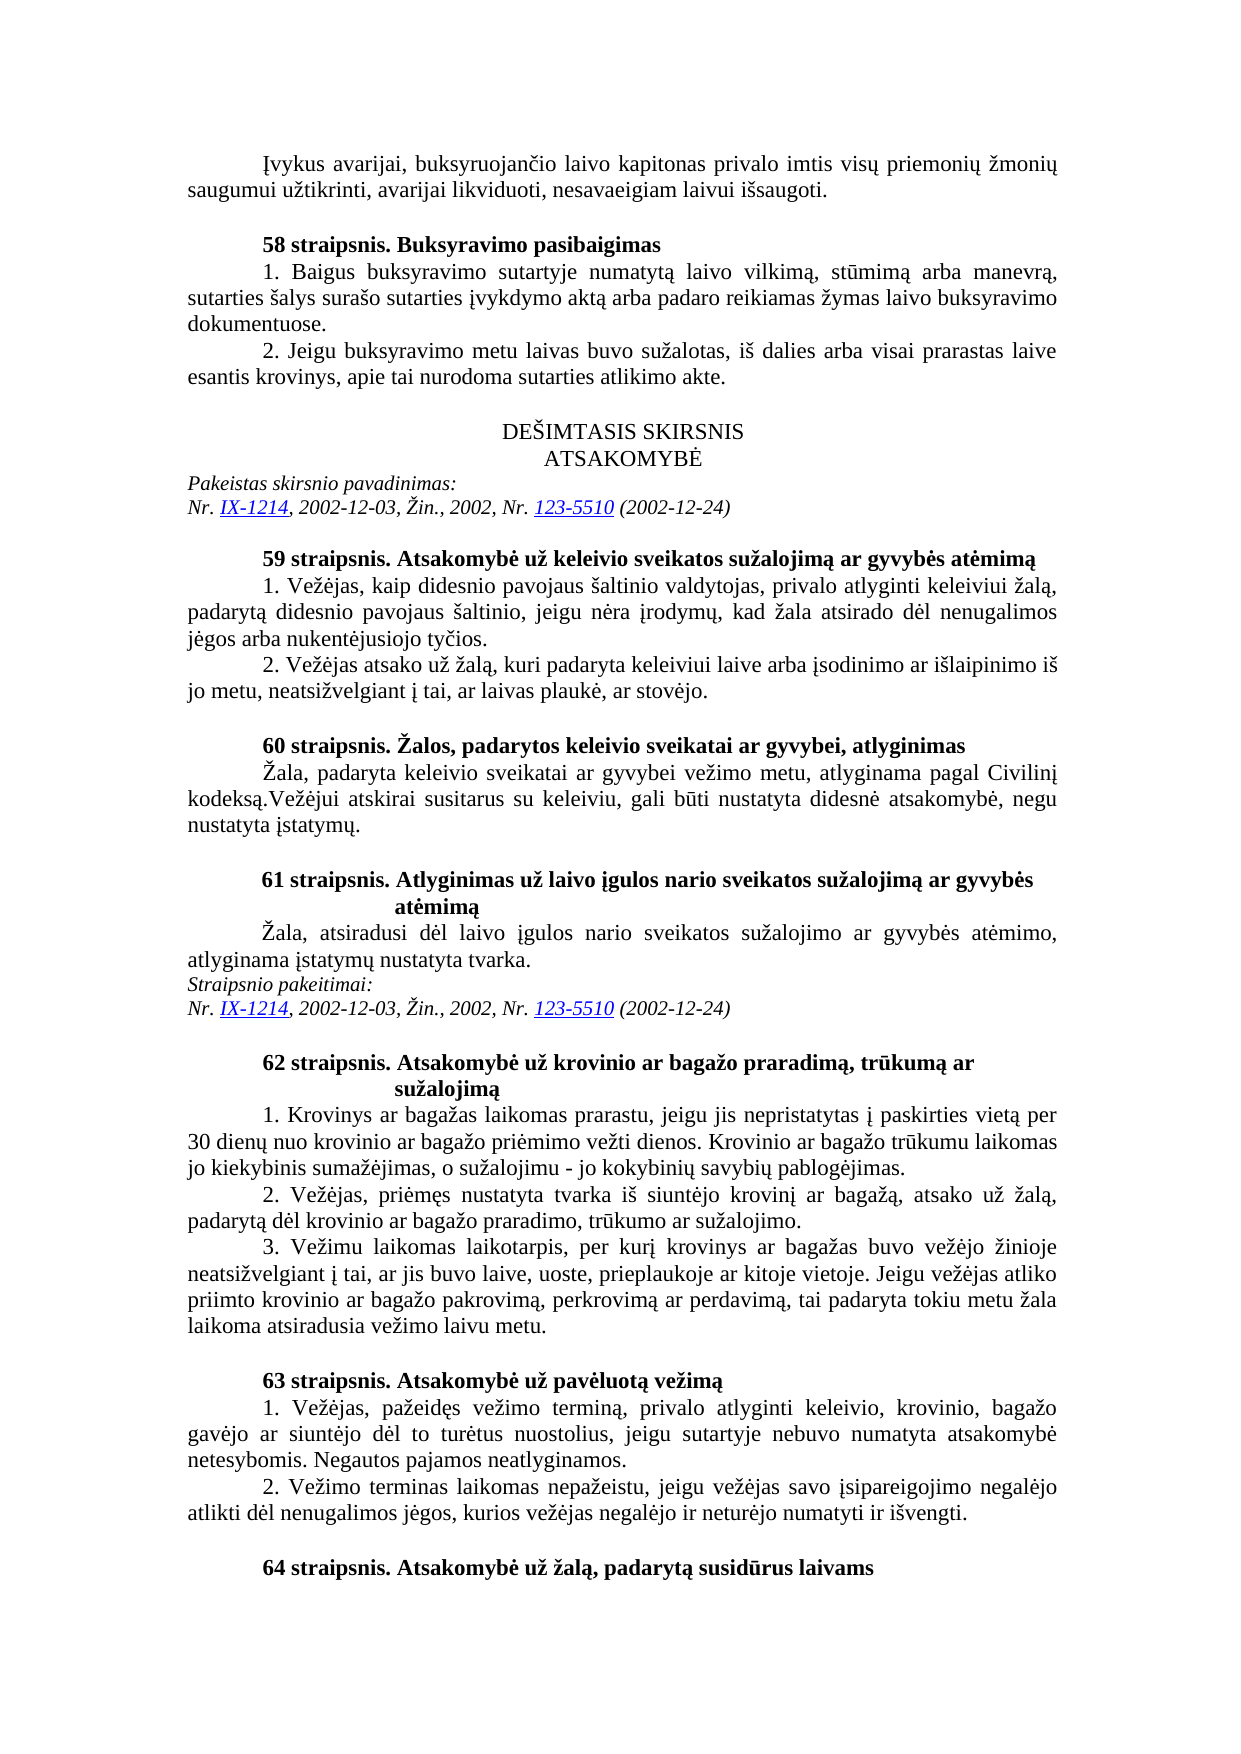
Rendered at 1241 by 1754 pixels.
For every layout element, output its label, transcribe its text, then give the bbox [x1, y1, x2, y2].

text 2. Jeigu buksyravimo metu laivas buvo sužalotas, iš dalies arba visai prarastas laive esantis krovinys, apie tai nurodoma sutarties atlikimo akte. [187, 337, 1059, 389]
text 61 straipsnis. Atlyginimas už laivo įgulos nario sveikatos sužalojimą ar gyvybės [187, 867, 1059, 893]
text 58 straipsnis. Buksyravimo pasibaigimas [187, 231, 1059, 258]
text ATSAKOMYBĖ [187, 445, 1059, 471]
text 1. Baigus buksyravimo sutartyje numatytą laivo vilkimą, stūmimą arba manevrą, sutarties šalys surašo sutarties įvykdymo aktą arba padaro reikiamas žymas laivo buksyravimo dokumentuose. [187, 258, 1059, 337]
text sužalojimą [187, 1075, 1059, 1102]
text 2. Vežėjas atsako už žalą, kuri padaryta keleiviui laive arba įsodinimo ar išlaipinimo iš jo metu, neatsižvelgiant į tai, ar laivas plaukė, ar stovėjo. [187, 651, 1059, 704]
text 1. Vežėjas, kaip didesnio pavojaus šaltinio valdytojas, privalo atlyginti keleiviui žalą, padarytą didesnio pavojaus šaltinio, jeigu nėra įrodymų, kad žala atsirado dėl nenugalimos jėgos arba nukentėjusiojo tyčios. [187, 572, 1059, 651]
text DEŠIMTASIS SKIRSNIS [187, 418, 1059, 445]
text 3. Vežimu laikomas laikotarpis, per kurį krovinys ar bagažas buvo vežėjo žinioje neatsižvelgiant į tai, ar jis buvo laive, uoste, prieplaukoje ar kitoje vietoje. Jeigu vežėjas atliko priimto krovinio ar bagažo pakrovimą, perkrovimą ar perdavimą, tai padaryta tokiu metu žala laikoma atsiradusia vežimo laivu metu. [187, 1233, 1059, 1339]
text Straipsnio pakeitimai: [187, 972, 1059, 996]
text 1. Vežėjas, pažeidęs vežimo terminą, privalo atlyginti keleivio, krovinio, bagažo gavėjo ar siuntėjo dėl to turėtus nuostolius, jeigu sutartyje nebuvo numatyta atsakomybė netesybomis. Negautos pajamos neatlyginamos. [187, 1394, 1059, 1473]
text Nr. IX-1214, 2002-12-03, Žin., 2002, Nr. 123-5510 (2002-12-24) [187, 996, 1059, 1020]
text Pakeistas skirsnio pavadinimas: [187, 471, 1059, 495]
text atėmimą [187, 893, 1059, 919]
text Žala, padaryta keleivio sveikatai ar gyvybei vežimo metu, atlyginama pagal Civilinį kodeksą.Vežėjui atskirai susitarus su keleiviu, gali būti nustatyta didesnė atsakomybė, negu nustatyta įstatymų. [187, 759, 1059, 838]
text 62 straipsnis. Atsakomybė už krovinio ar bagažo praradimą, trūkumą ar [187, 1049, 1059, 1075]
text 2. Vežėjas, priėmęs nustatyta tvarka iš siuntėjo krovinį ar bagažą, atsako už žalą, padarytą dėl krovinio ar bagažo praradimo, trūkumo ar sužalojimo. [187, 1181, 1059, 1233]
text 60 straipsnis. Žalos, padarytos keleivio sveikatai ar gyvybei, atlyginimas [187, 732, 1059, 759]
text Nr. IX-1214, 2002-12-03, Žin., 2002, Nr. 123-5510 (2002-12-24) [187, 495, 1059, 519]
text Įvykus avarijai, buksyruojančio laivo kapitonas privalo imtis visų priemonių žmonių saugumui užtikrinti, avarijai likviduoti, nesavaeigiam laivui išsaugoti. [187, 150, 1059, 203]
text 59 straipsnis. Atsakomybė už keleivio sveikatos sužalojimą ar gyvybės atėmimą [187, 546, 1059, 572]
text 64 straipsnis. Atsakomybė už žalą, padarytą susidūrus laivams [187, 1554, 1059, 1581]
text 1. Krovinys ar bagažas laikomas prarastu, jeigu jis nepristatytas į paskirties vietą per 30 dienų nuo krovinio ar bagažo priėmimo vežti dienos. Krovinio ar bagažo trūkumu laikomas jo kiekybinis sumažėjimas, o sužalojimu - jo kokybinių savybių pablogėjimas. [187, 1102, 1059, 1181]
text Žala, atsiradusi dėl laivo įgulos nario sveikatos sužalojimo ar gyvybės atėmimo, atlyginama įstatymų nustatyta tvarka. [187, 919, 1059, 972]
text 2. Vežimo terminas laikomas nepažeistu, jeigu vežėjas savo įsipareigojimo negalėjo atlikti dėl nenugalimos jėgos, kurios vežėjas negalėjo ir neturėjo numatyti ir išvengti. [187, 1473, 1059, 1526]
text 63 straipsnis. Atsakomybė už pavėluotą vežimą [187, 1367, 1059, 1394]
